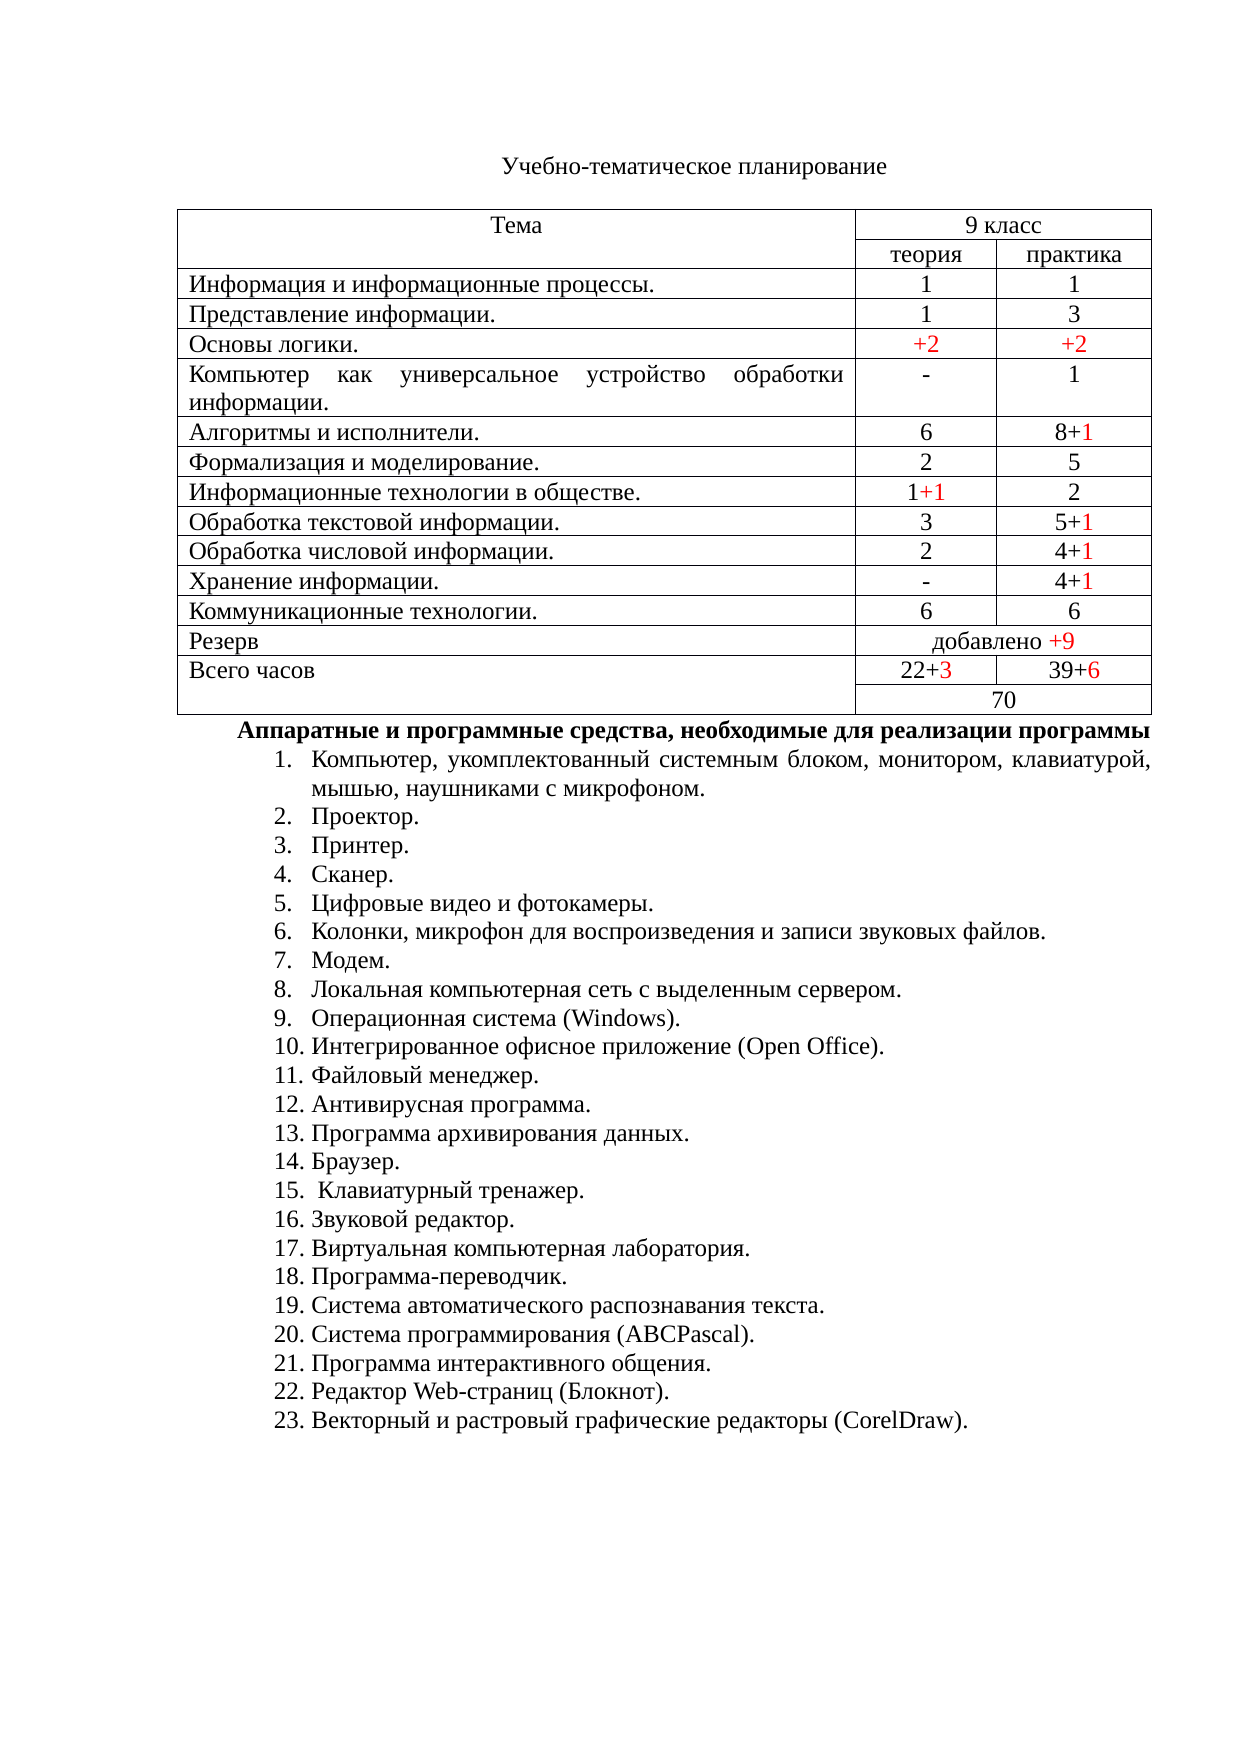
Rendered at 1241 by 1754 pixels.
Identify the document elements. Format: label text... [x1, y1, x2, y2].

table_cell Обработка числовой информации. [178, 536, 855, 565]
list Векторный и растровый графические редакторы (CorelDraw). [274, 1405, 1152, 1434]
table_cell Формализация и моделирование. [178, 447, 855, 476]
list Программа архивирования данных. [274, 1118, 1152, 1146]
table_cell Алгоритмы и исполнители. [178, 417, 855, 446]
table_cell 39+6 [997, 656, 1151, 684]
table_cell Представление информации. [178, 299, 855, 328]
list Принтер. [274, 830, 1152, 859]
list Клавиатурный тренажер. [274, 1175, 1152, 1204]
table_cell теория [856, 240, 996, 268]
table_cell +2 [856, 329, 996, 358]
table_cell Компьютер как универсальное устройство обработки информации. [178, 359, 855, 416]
table_cell 8+1 [997, 417, 1151, 446]
table_cell 6 [856, 596, 996, 625]
table_cell 5 [997, 447, 1151, 476]
list Цифровые видео и фотокамеры. [274, 888, 1152, 916]
list Браузер. [274, 1146, 1152, 1175]
list Локальная компьютерная сеть с выделенным сервером. [274, 974, 1152, 1003]
table_cell 2 [997, 477, 1151, 506]
table_cell 1+1 [856, 477, 996, 506]
table_cell Информация и информационные процессы. [178, 269, 855, 298]
table_header Тема [178, 210, 855, 268]
list Компьютер, укомплектованный системным блоком, монитором, клавиатурой, мышью, наушниками с микрофоном. [274, 744, 1152, 801]
table_cell Резерв [178, 626, 855, 654]
table_cell 1 [997, 359, 1151, 416]
table_cell добавлено +9 [856, 626, 1151, 654]
text Учебно-тематическое планирование [236, 151, 1152, 180]
table_cell 6 [856, 417, 996, 446]
list Колонки, микрофон для воспроизведения и записи звуковых файлов. [274, 916, 1152, 945]
list Сканер. [274, 859, 1152, 888]
table_cell 70 [856, 685, 1151, 714]
table_cell 4+1 [997, 566, 1151, 595]
list Система программирования (АВСPascal). [274, 1319, 1152, 1348]
table_cell - [856, 566, 996, 595]
list Система автоматического распознавания текста. [274, 1290, 1152, 1319]
list Звуковой редактор. [274, 1204, 1152, 1233]
list Файловый менеджер. [274, 1060, 1152, 1089]
table_cell 6 [997, 596, 1151, 625]
table_cell 5+1 [997, 507, 1151, 535]
table_cell 3 [997, 299, 1151, 328]
table_cell 22+3 [856, 656, 996, 684]
table_cell Хранение информации. [178, 566, 855, 595]
text Аппаратные и программные средства, необходимые для реализации программы [236, 715, 1152, 744]
list Программа интерактивного общения. [274, 1348, 1152, 1376]
list Программа-переводчик. [274, 1261, 1152, 1290]
table_cell 4+1 [997, 536, 1151, 565]
list Интегрированное офисное приложение (Open Office). [274, 1031, 1152, 1060]
table_cell Информационные технологии в обществе. [178, 477, 855, 506]
list Виртуальная компьютерная лаборатория. [274, 1233, 1152, 1261]
table_cell Обработка текстовой информации. [178, 507, 855, 535]
table_cell 3 [856, 507, 996, 535]
table_cell 2 [856, 447, 996, 476]
list Проектор. [274, 801, 1152, 830]
table_cell Всего часов [178, 656, 855, 714]
table_cell +2 [997, 329, 1151, 358]
list Антивирусная программа. [274, 1089, 1152, 1118]
list Редактор Web-страниц (Блокнот). [274, 1376, 1152, 1405]
table_cell - [856, 359, 996, 416]
table_cell 2 [856, 536, 996, 565]
table_cell 1 [856, 269, 996, 298]
list Модем. [274, 945, 1152, 974]
table_cell 1 [856, 299, 996, 328]
table_cell 1 [997, 269, 1151, 298]
list Операционная система (Windows). [274, 1003, 1152, 1031]
table_cell практика [997, 240, 1151, 268]
table_cell Коммуникационные технологии. [178, 596, 855, 625]
table_cell Основы логики. [178, 329, 855, 358]
table_header 9 класс [856, 210, 1151, 238]
